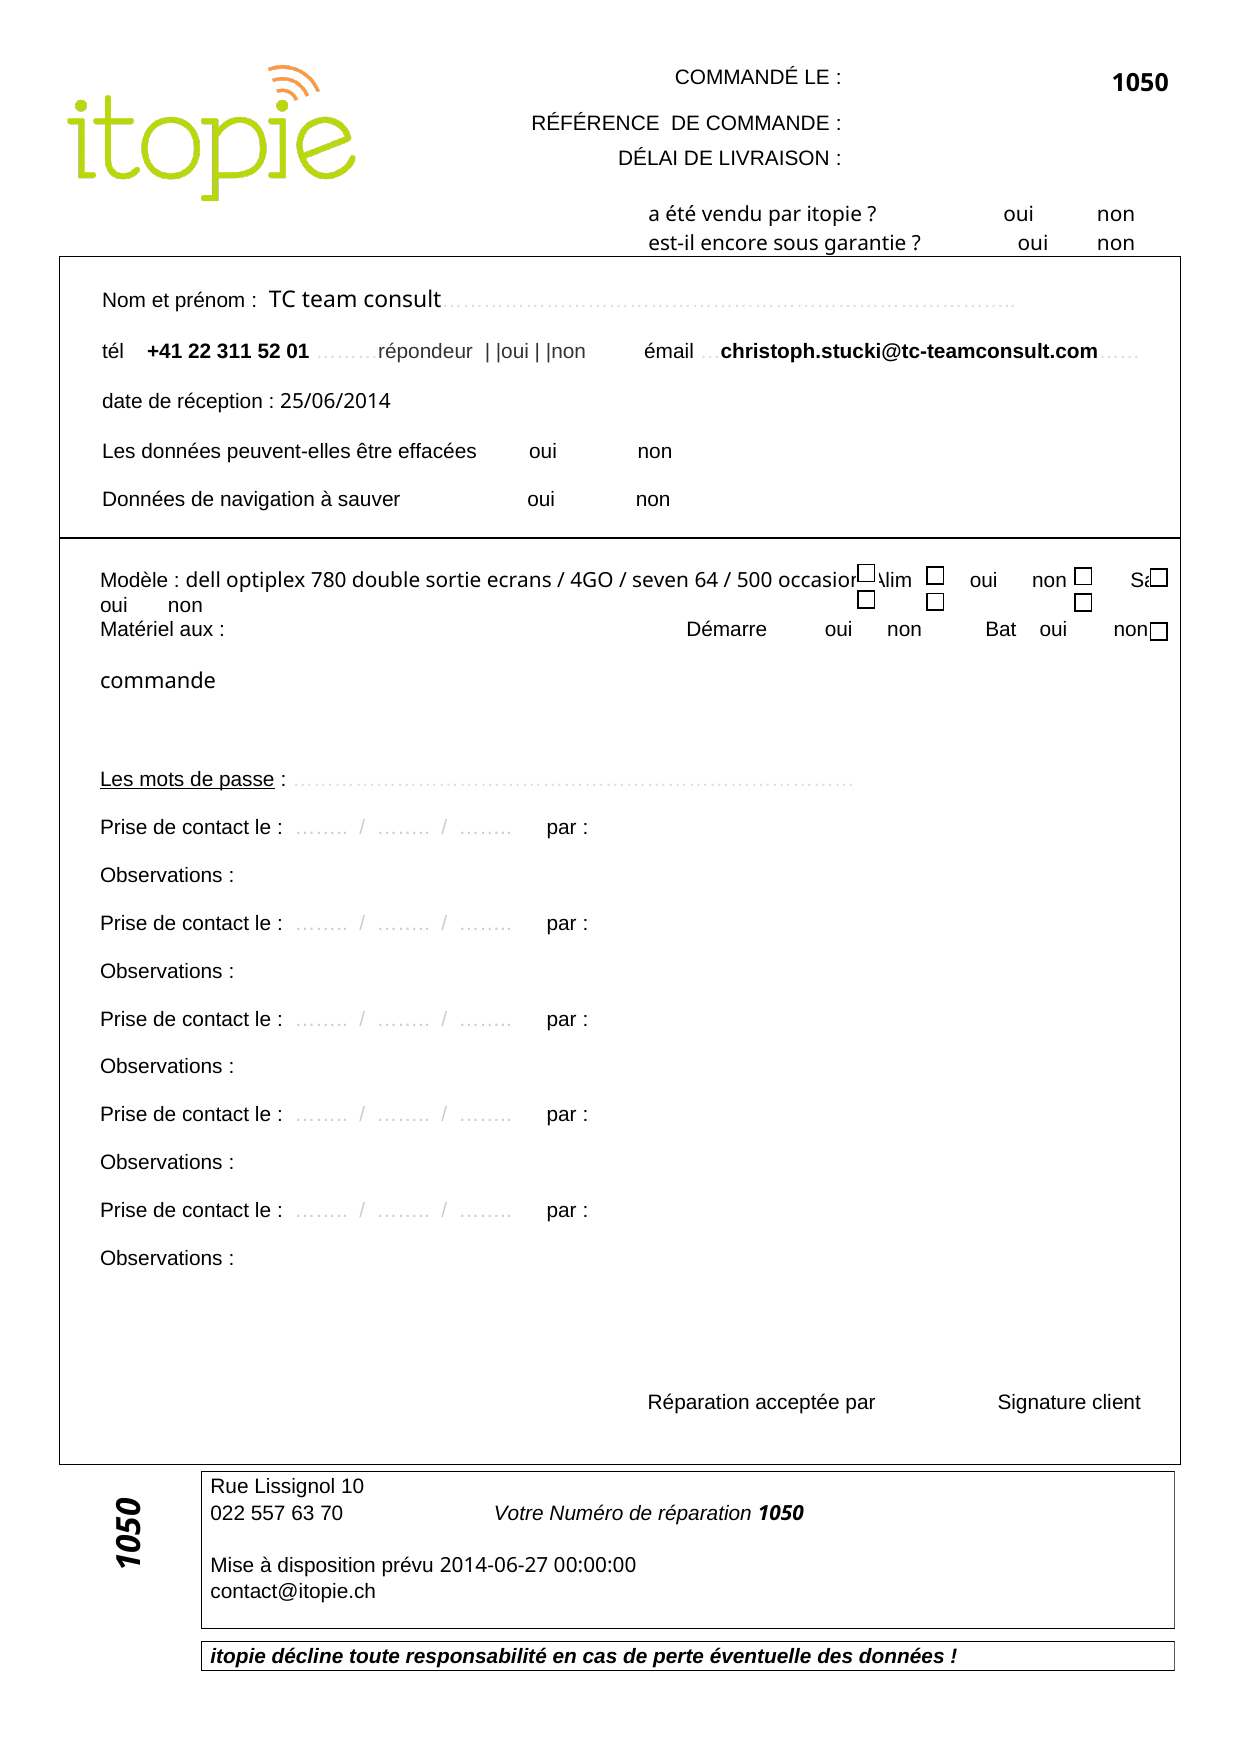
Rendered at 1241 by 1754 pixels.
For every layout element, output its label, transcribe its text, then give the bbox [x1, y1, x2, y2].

text est-il encore sous garantie ? oui non [59, 228, 1181, 256]
table_header 1050 [847, 59, 1180, 104]
text a été vendu par itopie ? oui non [59, 199, 1181, 228]
text Prise de contact le : …….. / …….. / …….. par : [60, 907, 1180, 934]
text Les mots de passe : ……………………………………………………………………… [60, 764, 1180, 791]
text Observations : [60, 859, 1180, 887]
table_header 1050 [59, 1465, 195, 1677]
table_header COMMANDÉ LE : [490, 59, 847, 104]
text commande [60, 662, 1180, 695]
table_cell [847, 140, 1180, 175]
table_cell RÉFÉRENCE DE COMMANDE : [490, 105, 847, 140]
text Prise de contact le : …….. / …….. / …….. par : [60, 1099, 1180, 1126]
table_cell [847, 105, 1180, 140]
text Matériel aux : Démarre oui non Bat oui non [60, 614, 1180, 641]
text Réparation acceptée par Signature client [60, 1387, 1180, 1414]
picture [67, 65, 356, 201]
text tél +41 22 311 52 01 ………répondeur | |oui | |non émail …christoph.stucki@tc-teamconsult.com…… [60, 335, 1180, 362]
text Observations : [60, 1147, 1180, 1174]
text Modèle : dell optiplex 780 double sortie ecrans / 4GO / seven 64 / 500 occasion Alim oui non Sac oui non [948, 562, 1180, 614]
text Prise de contact le : …….. / …….. / …….. par : [60, 1003, 1180, 1030]
table_cell DÉLAI DE LIVRAISON : [490, 140, 847, 175]
text Observations : [60, 1243, 1180, 1270]
text Prise de contact le : …….. / …….. / …….. par : [60, 812, 1180, 839]
table_header Rue Lissignol 10 022 557 63 70 Votre Numéro de réparation 1050 Mise à disposition prévu 2014-06-27 00:00:00 contact@itopie.ch [195, 1465, 1180, 1635]
text Données de navigation à sauver oui non [60, 484, 1180, 511]
text Modèle : dell optiplex 780 double sortie ecrans / 4GO / seven 64 / 500 occasion Alim oui non Sac oui non [60, 562, 925, 614]
text Nom et prénom : TC team consult……………………………………………………………………….. [60, 280, 1180, 314]
table_cell itopie décline toute responsabilité en cas de perte éventuelle des données ! [195, 1635, 1180, 1677]
text Observations : [60, 955, 1180, 982]
text Prise de contact le : …….. / …….. / …….. par : [60, 1195, 1180, 1222]
text Observations : [60, 1051, 1180, 1078]
text Les données peuvent-elles être effacées oui non [60, 436, 1180, 463]
text date de réception : 25/06/2014 [60, 383, 1180, 415]
